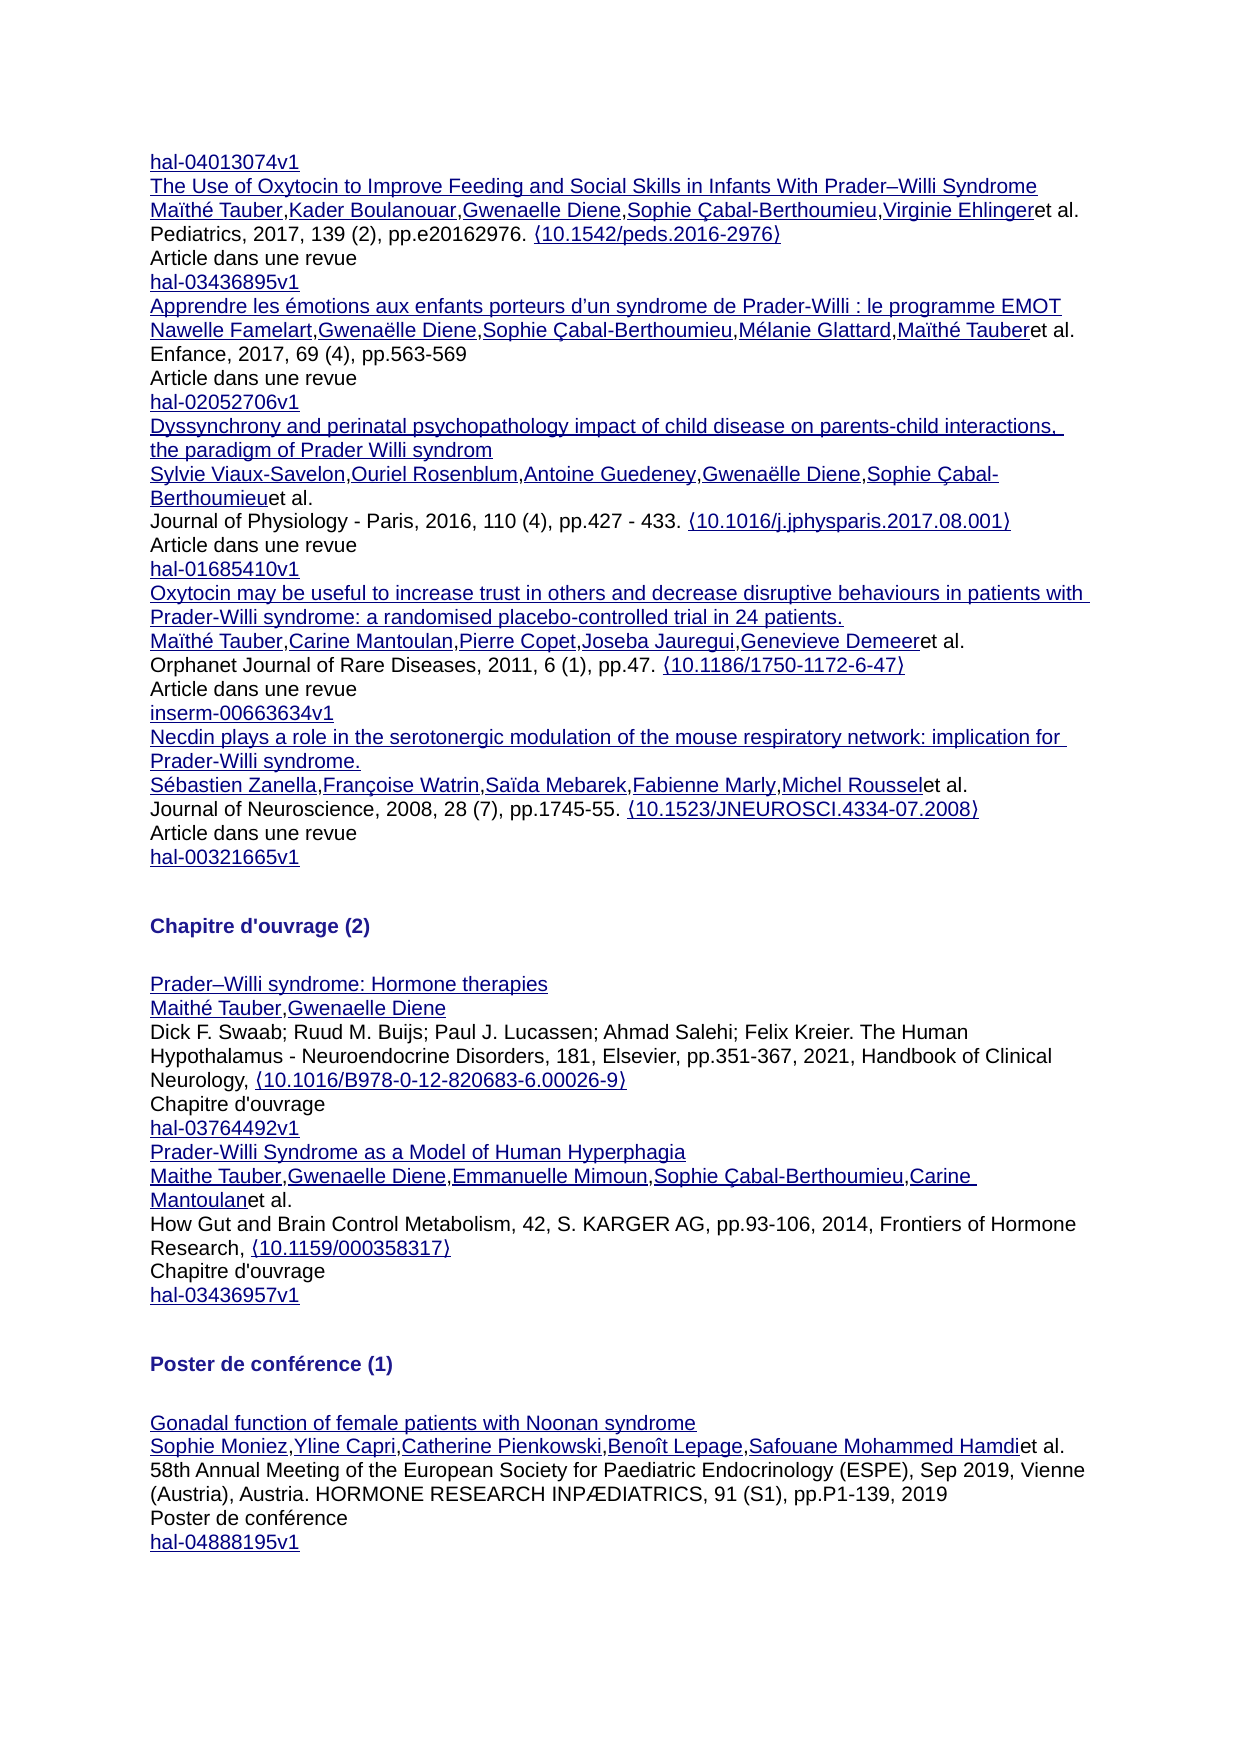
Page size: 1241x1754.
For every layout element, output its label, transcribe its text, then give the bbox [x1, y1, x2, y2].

table_cell Prader-Willi Syndrome as a Model of Human Hyperphagia Maithe Tauber,Gwenaelle Diene,Emmanuelle Mimoun,Sophie Çabal-Berthoumieu,Carine Mantoulanet al. How Gut and Brain Control Metabolism, 42, S. KARGER AG, pp.93-106, 2014, Frontiers of Hormone Research, ⟨10.1159/000358317⟩ Chapitre d'ouvrage hal-03436957v1 [150, 1140, 1090, 1307]
table_cell Dyssynchrony and perinatal psychopathology impact of child disease on parents-child interactions, the paradigm of Prader Willi syndrom Sylvie Viaux-Savelon,Ouriel Rosenblum,Antoine Guedeney,Gwenaëlle Diene,Sophie Çabal-Berthoumieuet al. Journal of Physiology - Paris, 2016, 110 (4), pp.427 - 433. ⟨10.1016/j.jphysparis.2017.08.001⟩ Article dans une revue hal-01685410v1 [150, 414, 1090, 581]
table_cell hal-04013074v1 [150, 150, 1090, 174]
table_header Prader–Willi syndrome: Hormone therapies Maithé Tauber,Gwenaelle Diene Dick F. Swaab; Ruud M. Buijs; Paul J. Lucassen; Ahmad Salehi; Felix Kreier. The Human Hypothalamus - Neuroendocrine Disorders, 181, Elsevier, pp.351-367, 2021, Handbook of Clinical Neurology, ⟨10.1016/B978-0-12-820683-6.00026-9⟩ Chapitre d'ouvrage hal-03764492v1 [150, 972, 1090, 1139]
table_cell Prader-Willi syndrome: a randomised placebo-controlled trial in 24 patients. Maïthé Tauber,Carine Mantoulan,Pierre Copet,Joseba Jauregui,Genevieve Demeeret al. Orphanet Journal of Rare Diseases, 2011, 6 (1), pp.47. ⟨10.1186/1750-1172-6-47⟩ Article dans une revue inserm-00663634v1 [150, 603, 1090, 725]
table_cell Oxytocin may be useful to increase trust in others and decrease disruptive behaviours in patients with [150, 581, 1090, 602]
table_cell The Use of Oxytocin to Improve Feeding and Social Skills in Infants With Prader–Willi Syndrome Maïthé Tauber,Kader Boulanouar,Gwenaelle Diene,Sophie Çabal-Berthoumieu,Virginie Ehlingeret al. Pediatrics, 2017, 139 (2), pp.e20162976. ⟨10.1542/peds.2016-2976⟩ Article dans une revue hal-03436895v1 [150, 174, 1090, 294]
subtitle Chapitre d'ouvrage (2) [150, 913, 1090, 937]
subtitle Poster de conférence (1) [150, 1352, 1090, 1376]
table_cell Necdin plays a role in the serotonergic modulation of the mouse respiratory network: implication for Prader-Willi syndrome. Sébastien Zanella,Françoise Watrin,Saïda Mebarek,Fabienne Marly,Michel Rousselet al. Journal of Neuroscience, 2008, 28 (7), pp.1745-55. ⟨10.1523/JNEUROSCI.4334-07.2008⟩ Article dans une revue hal-00321665v1 [150, 725, 1090, 869]
table_cell Apprendre les émotions aux enfants porteurs d’un syndrome de Prader-Willi : le programme EMOT Nawelle Famelart,Gwenaëlle Diene,Sophie Çabal-Berthoumieu,Mélanie Glattard,Maïthé Tauberet al. Enfance, 2017, 69 (4), pp.563-569 Article dans une revue hal-02052706v1 [150, 294, 1090, 413]
table_header Gonadal function of female patients with Noonan syndrome Sophie Moniez,Yline Capri,Catherine Pienkowski,Benoît Lepage,Safouane Mohammed Hamdiet al. 58th Annual Meeting of the European Society for Paediatric Endocrinology (ESPE), Sep 2019, Vienne (Austria), Austria. HORMONE RESEARCH INPÆDIATRICS, 91 (S1), pp.P1-139, 2019 Poster de conférence hal-04888195v1 [150, 1410, 1090, 1554]
